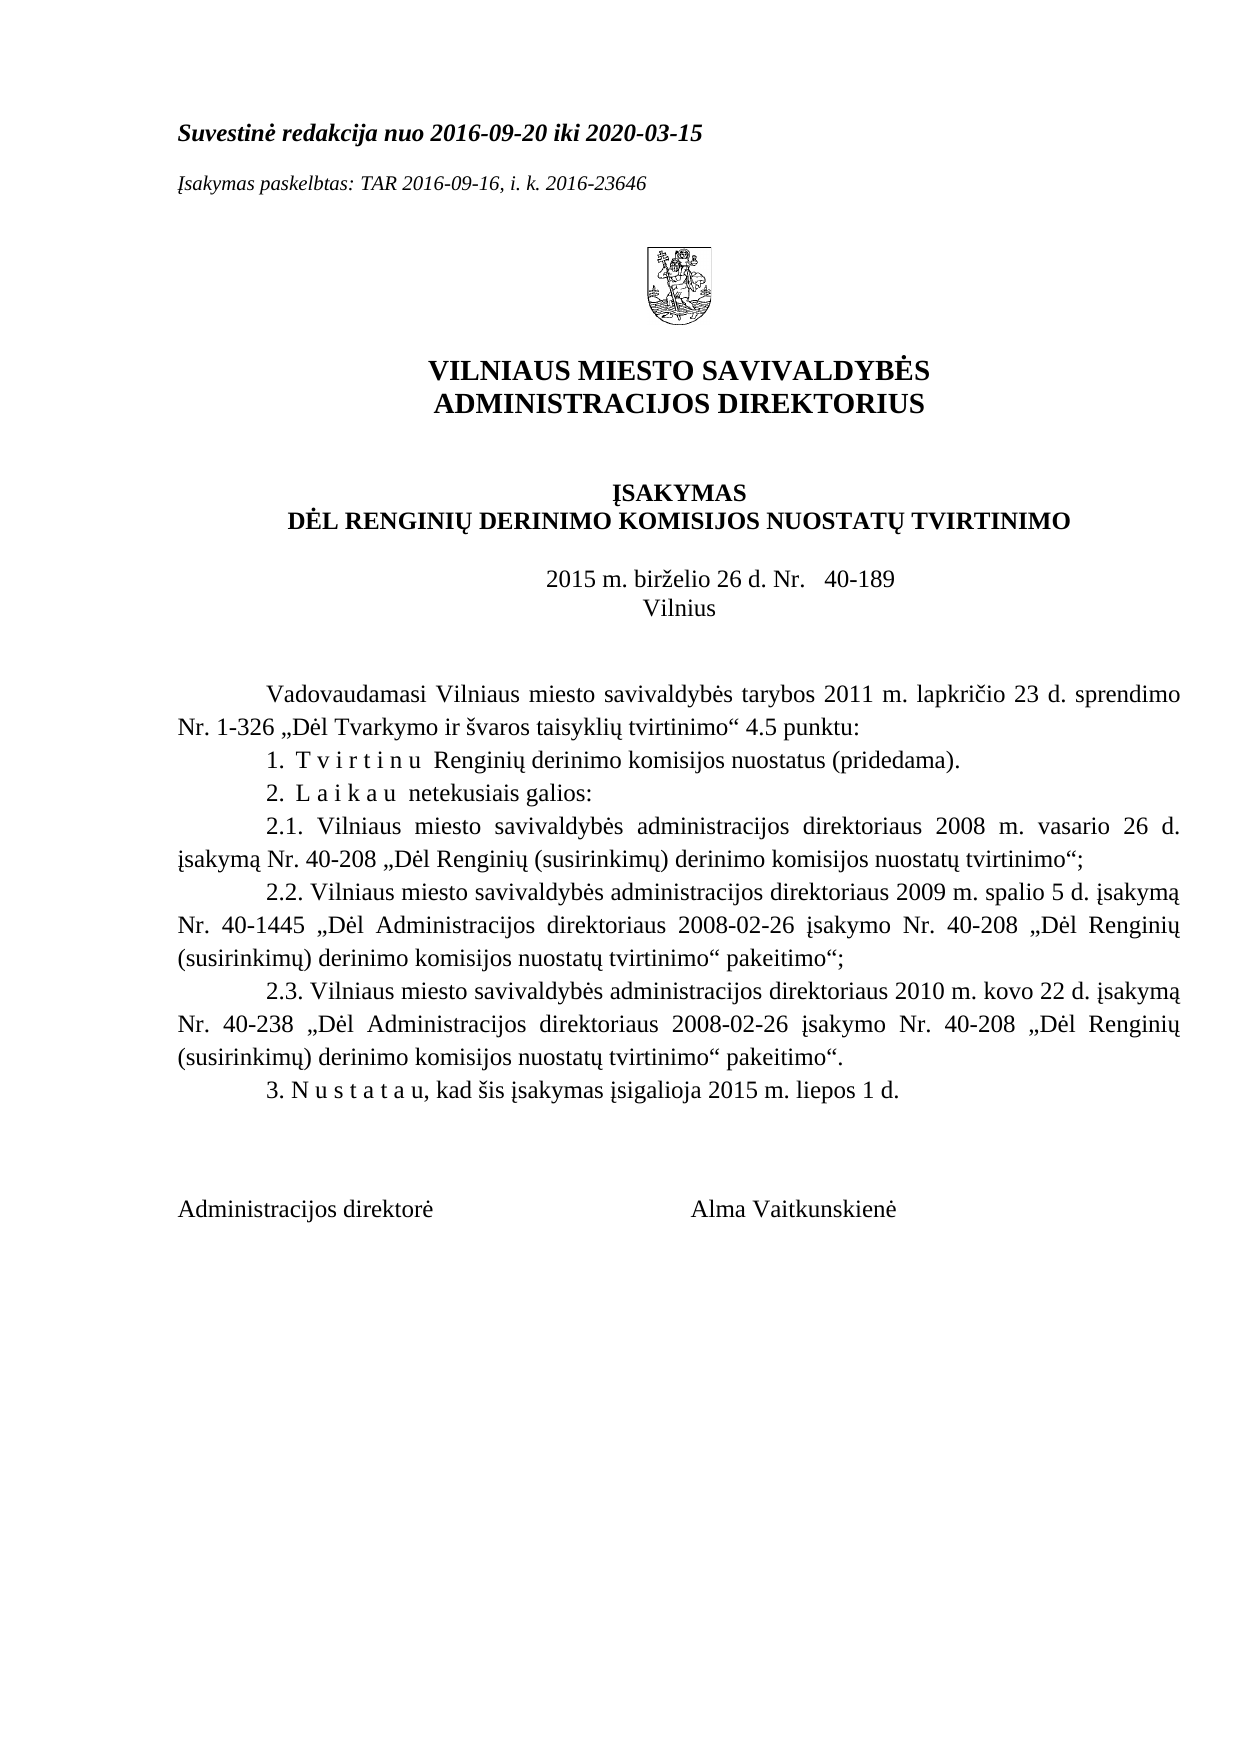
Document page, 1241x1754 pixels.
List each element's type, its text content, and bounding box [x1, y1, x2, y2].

text ĮSAKYMAS [177, 478, 1181, 506]
text 1. T v i r t i n u Renginių derinimo komisijos nuostatus (pridedama). [177, 745, 1181, 774]
text VILNIAUS MIESTO SAVIVALDYBĖS [177, 353, 1181, 387]
text 2.1. Vilniaus miesto savivaldybės administracijos direktoriaus 2008 m. vasario 26 d. įsakymą Nr. 40-208 „Dėl Renginių (susirinkimų) derinimo komisijos nuostatų tvirtinimo“; [177, 811, 1181, 873]
text 2.3. Vilniaus miesto savivaldybės administracijos direktoriaus 2010 m. kovo 22 d. įsakymą Nr. 40-238 „Dėl Administracijos direktoriaus 2008-02-26 įsakymo Nr. 40-208 „Dėl Renginių (susirinkimų) derinimo komisijos nuostatų tvirtinimo“ pakeitimo“. [177, 976, 1181, 1071]
text Vadovaudamasi Vilniaus miesto savivaldybės tarybos 2011 m. lapkričio 23 d. sprendimo Nr. 1-326 „Dėl Tvarkymo ir švaros taisyklių tvirtinimo“ 4.5 punktu: [177, 679, 1181, 741]
text 2. L a i k a u netekusiais galios: [177, 778, 1181, 807]
text Suvestinė redakcija nuo 2016-09-20 iki 2020-03-15 [177, 118, 1181, 147]
text 2015 m. birželio 26 d. Nr. 40-189 [177, 564, 1181, 593]
text Vilnius [177, 593, 1181, 621]
text ADMINISTRACIJOS DIREKTORIUS [177, 387, 1181, 420]
text Administracijos direktorė Alma Vaitkunskienė [177, 1194, 1181, 1223]
text Įsakymas paskelbtas: TAR 2016-09-16, i. k. 2016-23646 [177, 171, 1181, 195]
text 3. N u s t a t a u, kad šis įsakymas įsigalioja 2015 m. liepos 1 d. [177, 1075, 1181, 1104]
text 2.2. Vilniaus miesto savivaldybės administracijos direktoriaus 2009 m. spalio 5 d. įsakymą Nr. 40-1445 „Dėl Administracijos direktoriaus 2008-02-26 įsakymo Nr. 40-208 „Dėl Renginių (susirinkimų) derinimo komisijos nuostatų tvirtinimo“ pakeitimo“; [177, 877, 1181, 972]
text DĖL RENGINIŲ DERINIMO KOMISIJOS NUOSTATŲ TVIRTINIMO [177, 506, 1181, 535]
